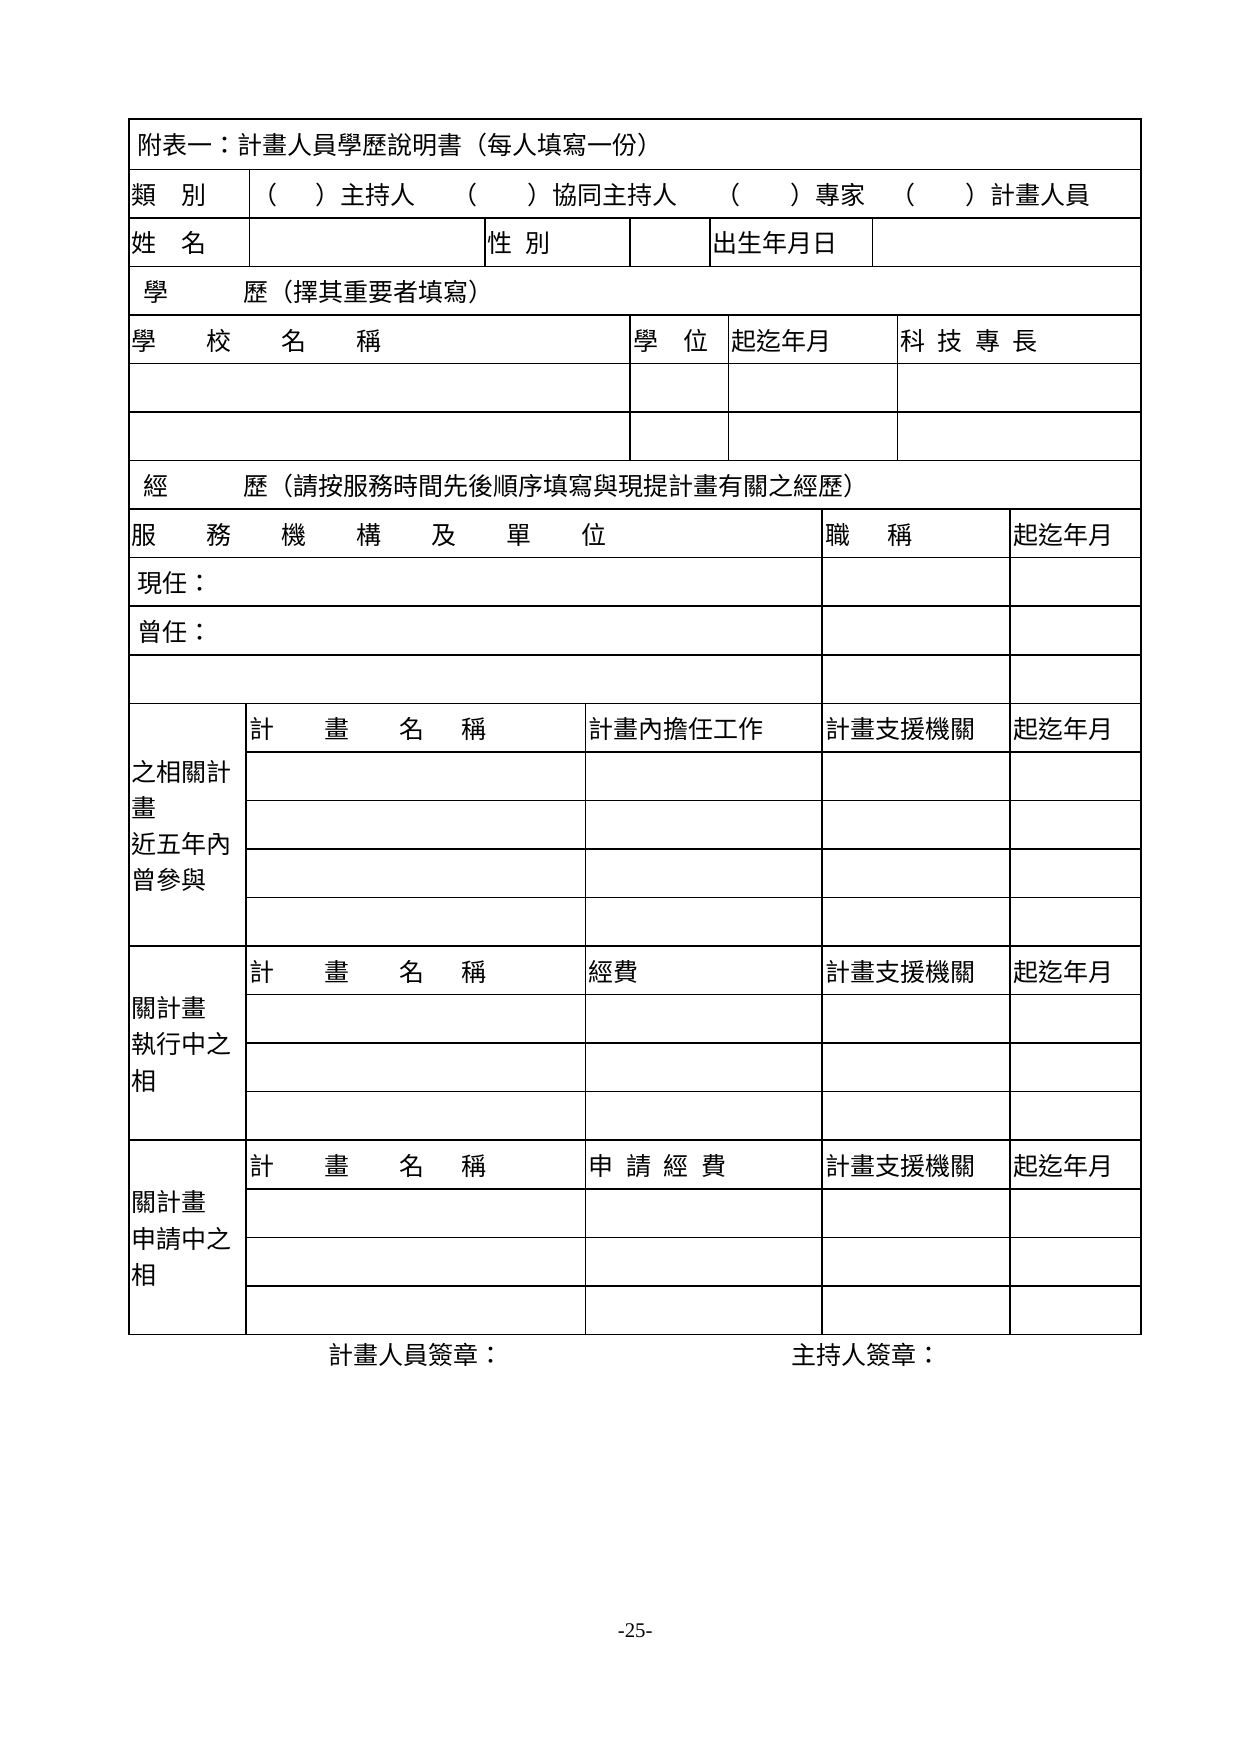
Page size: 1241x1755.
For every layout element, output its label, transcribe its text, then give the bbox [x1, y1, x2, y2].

table_cell [823, 1044, 1009, 1091]
table_cell [898, 364, 1140, 411]
table_cell [823, 850, 1009, 897]
table_cell [1011, 1238, 1140, 1285]
table_cell [823, 995, 1009, 1042]
table_cell 出生年月日 [711, 219, 872, 266]
table_cell 經費 [586, 947, 821, 994]
table_cell 起迄年月 [1011, 704, 1140, 751]
table_cell 關計畫 執行中之相 [130, 947, 245, 1139]
table_cell [586, 801, 821, 848]
table_cell [247, 1287, 585, 1333]
table_cell [1011, 801, 1140, 848]
table_cell 起迄年月 [1011, 510, 1140, 557]
table_cell 關計畫 申請中之相 [130, 1141, 245, 1333]
table_cell 學 校 名 稱 [130, 316, 629, 363]
table_cell 計 畫 名 稱 [247, 1141, 585, 1188]
table_cell 服 務 機 構 及 單 位 [130, 510, 821, 557]
table_cell 起迄年月 [1011, 1141, 1140, 1188]
table_cell 計畫支援機關 [823, 947, 1009, 994]
table_cell [823, 1238, 1009, 1285]
table_cell [1011, 753, 1140, 799]
table_cell [247, 801, 585, 848]
table_cell [1011, 1044, 1140, 1091]
table_cell [586, 1238, 821, 1285]
table_cell 起迄年月 [1011, 947, 1140, 994]
table_cell [247, 1238, 585, 1285]
table_cell [586, 995, 821, 1042]
table_cell [729, 364, 897, 411]
text 計畫人員簽章： 主持人簽章： [133, 1335, 1137, 1371]
table_cell [1011, 850, 1140, 897]
table_cell [631, 219, 709, 266]
table_cell [1011, 558, 1140, 605]
table_cell 經 歷（請按服務時間先後順序填寫與現提計畫有關之經歷） [130, 461, 1140, 508]
table_cell [130, 656, 821, 702]
table_cell [823, 1092, 1009, 1139]
table_cell [1011, 656, 1140, 702]
table_cell [247, 995, 585, 1042]
table_cell 現任： [130, 558, 821, 605]
table_cell [247, 1190, 585, 1236]
table_cell [247, 1092, 585, 1139]
table_cell [823, 898, 1009, 945]
table_cell 計畫支援機關 [823, 704, 1009, 751]
table_cell 計 畫 名 稱 [247, 947, 585, 994]
table_cell [823, 1287, 1009, 1333]
table_cell [1011, 1287, 1140, 1333]
table_cell [898, 413, 1140, 460]
table_cell 計 畫 名 稱 [247, 704, 585, 751]
table_cell [247, 1044, 585, 1091]
table_cell [873, 219, 1140, 266]
table_cell 姓 名 [130, 219, 249, 266]
table_cell [586, 1287, 821, 1333]
table_cell [823, 1190, 1009, 1236]
table_cell [130, 364, 629, 411]
table_cell [823, 801, 1009, 848]
table_cell 申 請 經 費 [586, 1141, 821, 1188]
table_cell 曾任： [130, 607, 821, 654]
table_cell 學 歷（擇其重要者填寫） [130, 267, 1140, 314]
table_cell [823, 607, 1009, 654]
table_cell [586, 753, 821, 799]
table_cell [586, 1190, 821, 1236]
table_cell [1011, 1092, 1140, 1139]
table_cell [1011, 898, 1140, 945]
table_cell 計畫內擔任工作 [586, 704, 821, 751]
table_cell 計畫支援機關 [823, 1141, 1009, 1188]
table_cell [130, 413, 629, 460]
table_cell 科 技 專 長 [898, 316, 1140, 363]
table_cell [586, 850, 821, 897]
table_cell 之相關計畫 近五年內曾參與 [130, 704, 245, 945]
table_cell [823, 753, 1009, 799]
table_cell [586, 1092, 821, 1139]
table_cell [823, 656, 1009, 702]
table_cell 職 稱 [823, 510, 1009, 557]
table_cell 性 別 [486, 219, 629, 266]
table_cell [586, 1044, 821, 1091]
table_cell 類 別 [130, 170, 249, 217]
table_cell （ ）主持人 （ ）協同主持人 （ ）專家 （ ）計畫人員 [250, 170, 1140, 217]
table_cell [247, 898, 585, 945]
table_cell [586, 898, 821, 945]
table_cell [631, 364, 728, 411]
table_cell [1011, 1190, 1140, 1236]
table_cell [250, 219, 484, 266]
table_cell [631, 413, 728, 460]
table_cell [1011, 607, 1140, 654]
table_cell [1011, 995, 1140, 1042]
table_cell [247, 850, 585, 897]
table_cell [729, 413, 897, 460]
table_cell [247, 753, 585, 799]
table_cell 起迄年月 [729, 316, 897, 363]
table_cell 學 位 [631, 316, 728, 363]
table_cell [823, 558, 1009, 605]
table_header 附表一：計畫人員學歷說明書（每人填寫一份） [130, 120, 1140, 168]
